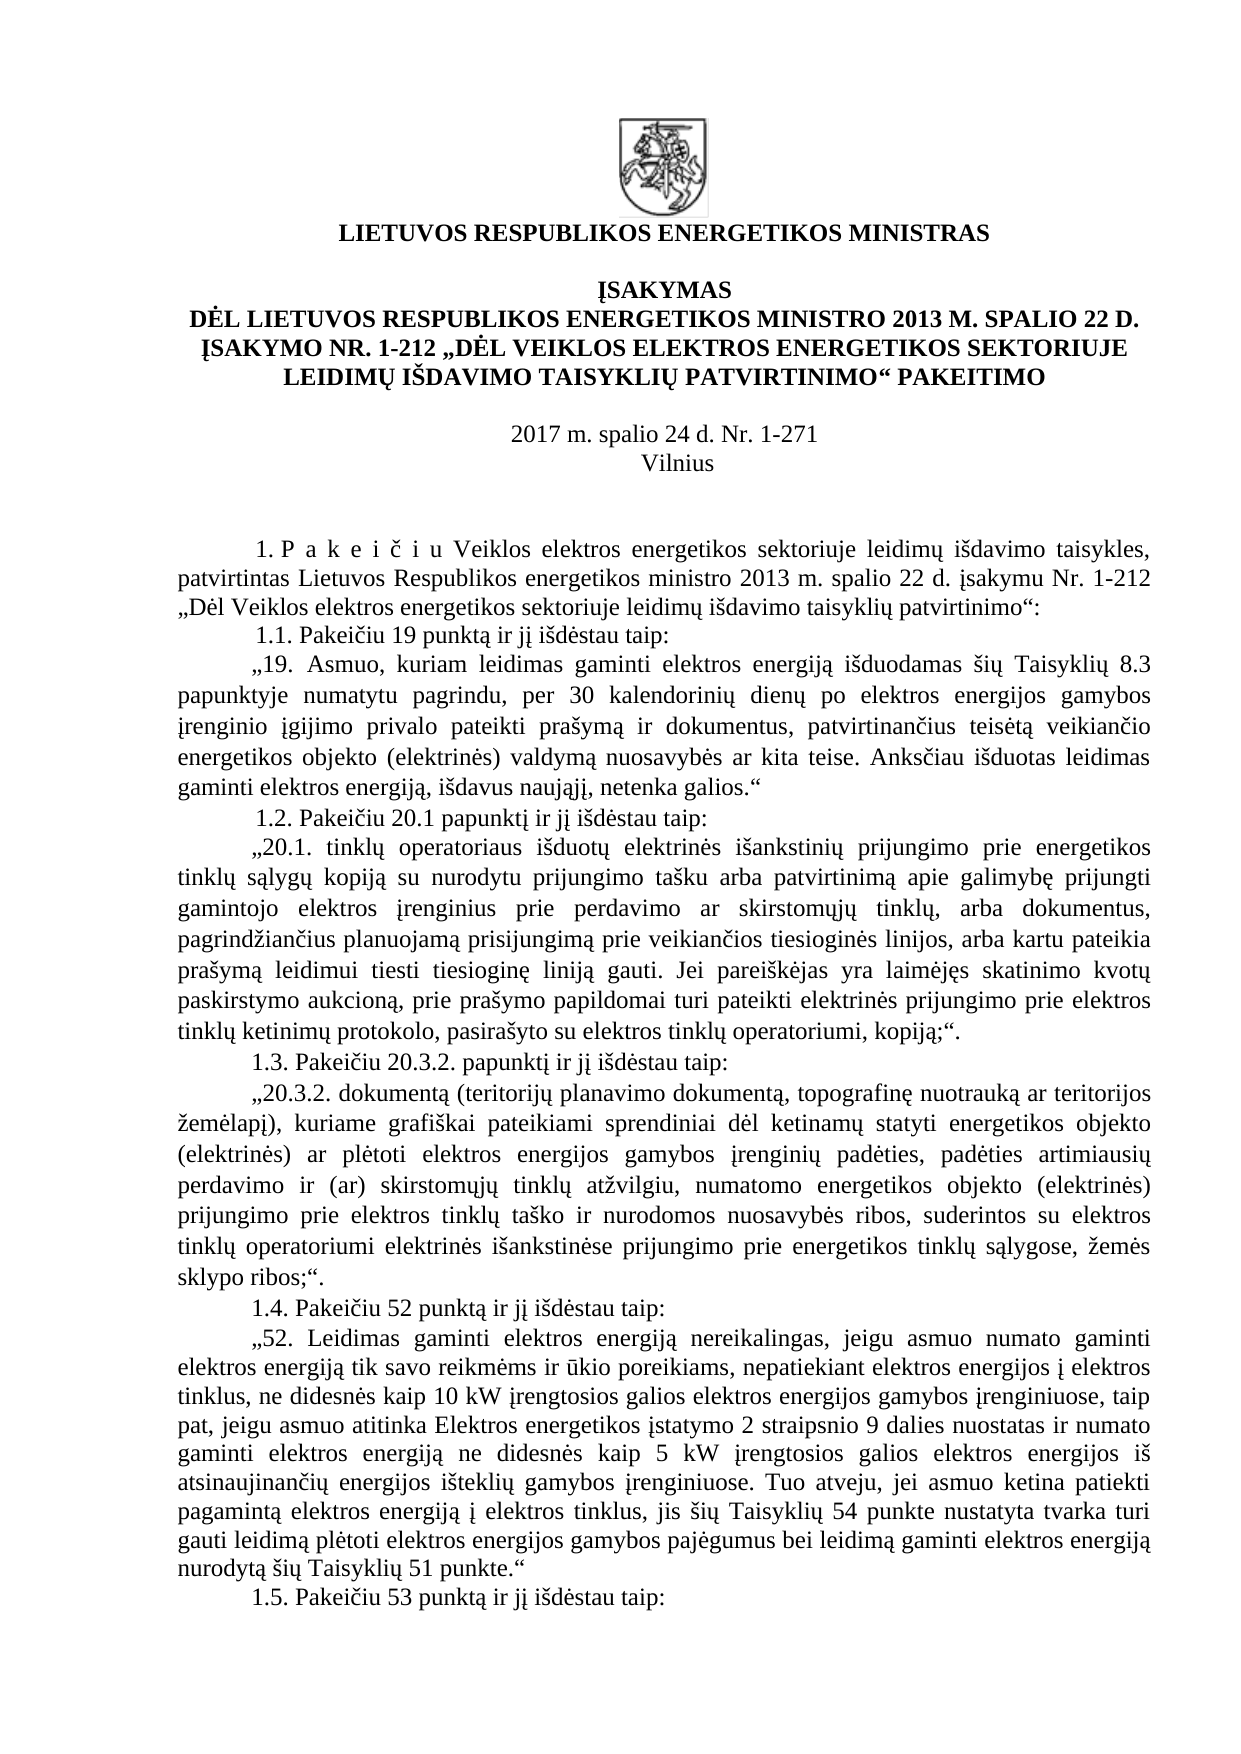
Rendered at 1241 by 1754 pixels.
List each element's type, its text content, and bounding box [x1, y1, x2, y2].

text 1.1. Pakeičiu 19 punktą ir jį išdėstau taip: [177, 621, 1152, 649]
text „19. Asmuo, kuriam leidimas gaminti elektros energiją išduodamas šių Taisyklių 8.3 papunktyje numatytu pagrindu, per 30 kalendorinių dienų po elektros energijos gamybos įrenginio įgijimo privalo pateikti prašymą ir dokumentus, patvirtinančius teisėtą veikiančio energetikos objekto (elektrinės) valdymą nuosavybės ar kita teise. Anksčiau išduotas leidimas gaminti elektros energiją, išdavus naująjį, netenka galios.“ [177, 649, 1152, 801]
text LIETUVOS RESPUBLIKOS ENERGETIKOS MINISTRAS [177, 218, 1152, 247]
text 2017 m. spalio 24 d. Nr. 1-271 [177, 419, 1152, 448]
text „20.3.2. dokumentą (teritorijų planavimo dokumentą, topografinę nuotrauką ar teritorijos žemėlapį), kuriame grafiškai pateikiami sprendiniai dėl ketinamų statyti energetikos objekto (elektrinės) ar plėtoti elektros energijos gamybos įrenginių padėties, padėties artimiausių perdavimo ir (ar) skirstomųjų tinklų atžvilgiu, numatomo energetikos objekto (elektrinės) prijungimo prie elektros tinklų taško ir nurodomos nuosavybės ribos, suderintos su elektros tinklų operatoriumi elektrinės išankstinėse prijungimo prie energetikos tinklų sąlygose, žemės sklypo ribos;“. [177, 1078, 1152, 1291]
text 1.2. Pakeičiu 20.1 papunktį ir jį išdėstau taip: [177, 803, 1152, 832]
text DĖL lietuvos respublikos energetikos ministro 2013 m. spalio 22 d. įsakymo nr. 1-212 „DĖL VEIKLOS ELEKTROS ENERGETIKOS SEKTORIUJE LEIDIMŲ IŠDAVIMO TAISYKLIŲ PATVIRTINIMO“ pakeitimo [177, 304, 1152, 391]
text 1. P a k e i č i u Veiklos elektros energetikos sektoriuje leidimų išdavimo taisykles, patvirtintas Lietuvos Respublikos energetikos ministro 2013 m. spalio 22 d. įsakymu Nr. 1-212 „Dėl Veiklos elektros energetikos sektoriuje leidimų išdavimo taisyklių patvirtinimo“: [177, 534, 1152, 621]
text įsakymas [177, 276, 1152, 304]
text 1.3. Pakeičiu 20.3.2. papunktį ir jį išdėstau taip: [177, 1047, 1152, 1076]
text 1.4. Pakeičiu 52 punktą ir jį išdėstau taip: [177, 1293, 1152, 1321]
text „52. Leidimas gaminti elektros energiją nereikalingas, jeigu asmuo numato gaminti elektros energiją tik savo reikmėms ir ūkio poreikiams, nepatiekiant elektros energijos į elektros tinklus, ne didesnės kaip 10 kW įrengtosios galios elektros energijos gamybos įrenginiuose, taip pat, jeigu asmuo atitinka Elektros energetikos įstatymo 2 straipsnio 9 dalies nuostatas ir numato gaminti elektros energiją ne didesnės kaip 5 kW įrengtosios galios elektros energijos iš atsinaujinančių energijos išteklių gamybos įrenginiuose. Tuo atveju, jei asmuo ketina patiekti pagamintą elektros energiją į elektros tinklus, jis šių Taisyklių 54 punkte nustatyta tvarka turi gauti leidimą plėtoti elektros energijos gamybos pajėgumus bei leidimą gaminti elektros energiją nurodytą šių Taisyklių 51 punkte.“ [177, 1323, 1152, 1582]
text 1.5. Pakeičiu 53 punktą ir jį išdėstau taip: [177, 1582, 1152, 1611]
text „20.1. tinklų operatoriaus išduotų elektrinės išankstinių prijungimo prie energetikos tinklų sąlygų kopiją su nurodytu prijungimo tašku arba patvirtinimą apie galimybę prijungti gamintojo elektros įrenginius prie perdavimo ar skirstomųjų tinklų, arba dokumentus, pagrindžiančius planuojamą prisijungimą prie veikiančios tiesioginės linijos, arba kartu pateikia prašymą leidimui tiesti tiesioginę liniją gauti. Jei pareiškėjas yra laimėjęs skatinimo kvotų paskirstymo aukcioną, prie prašymo papildomai turi pateikti elektrinės prijungimo prie elektros tinklų ketinimų protokolo, pasirašyto su elektros tinklų operatoriumi, kopiją;“. [177, 832, 1152, 1045]
text Vilnius [177, 448, 1152, 477]
